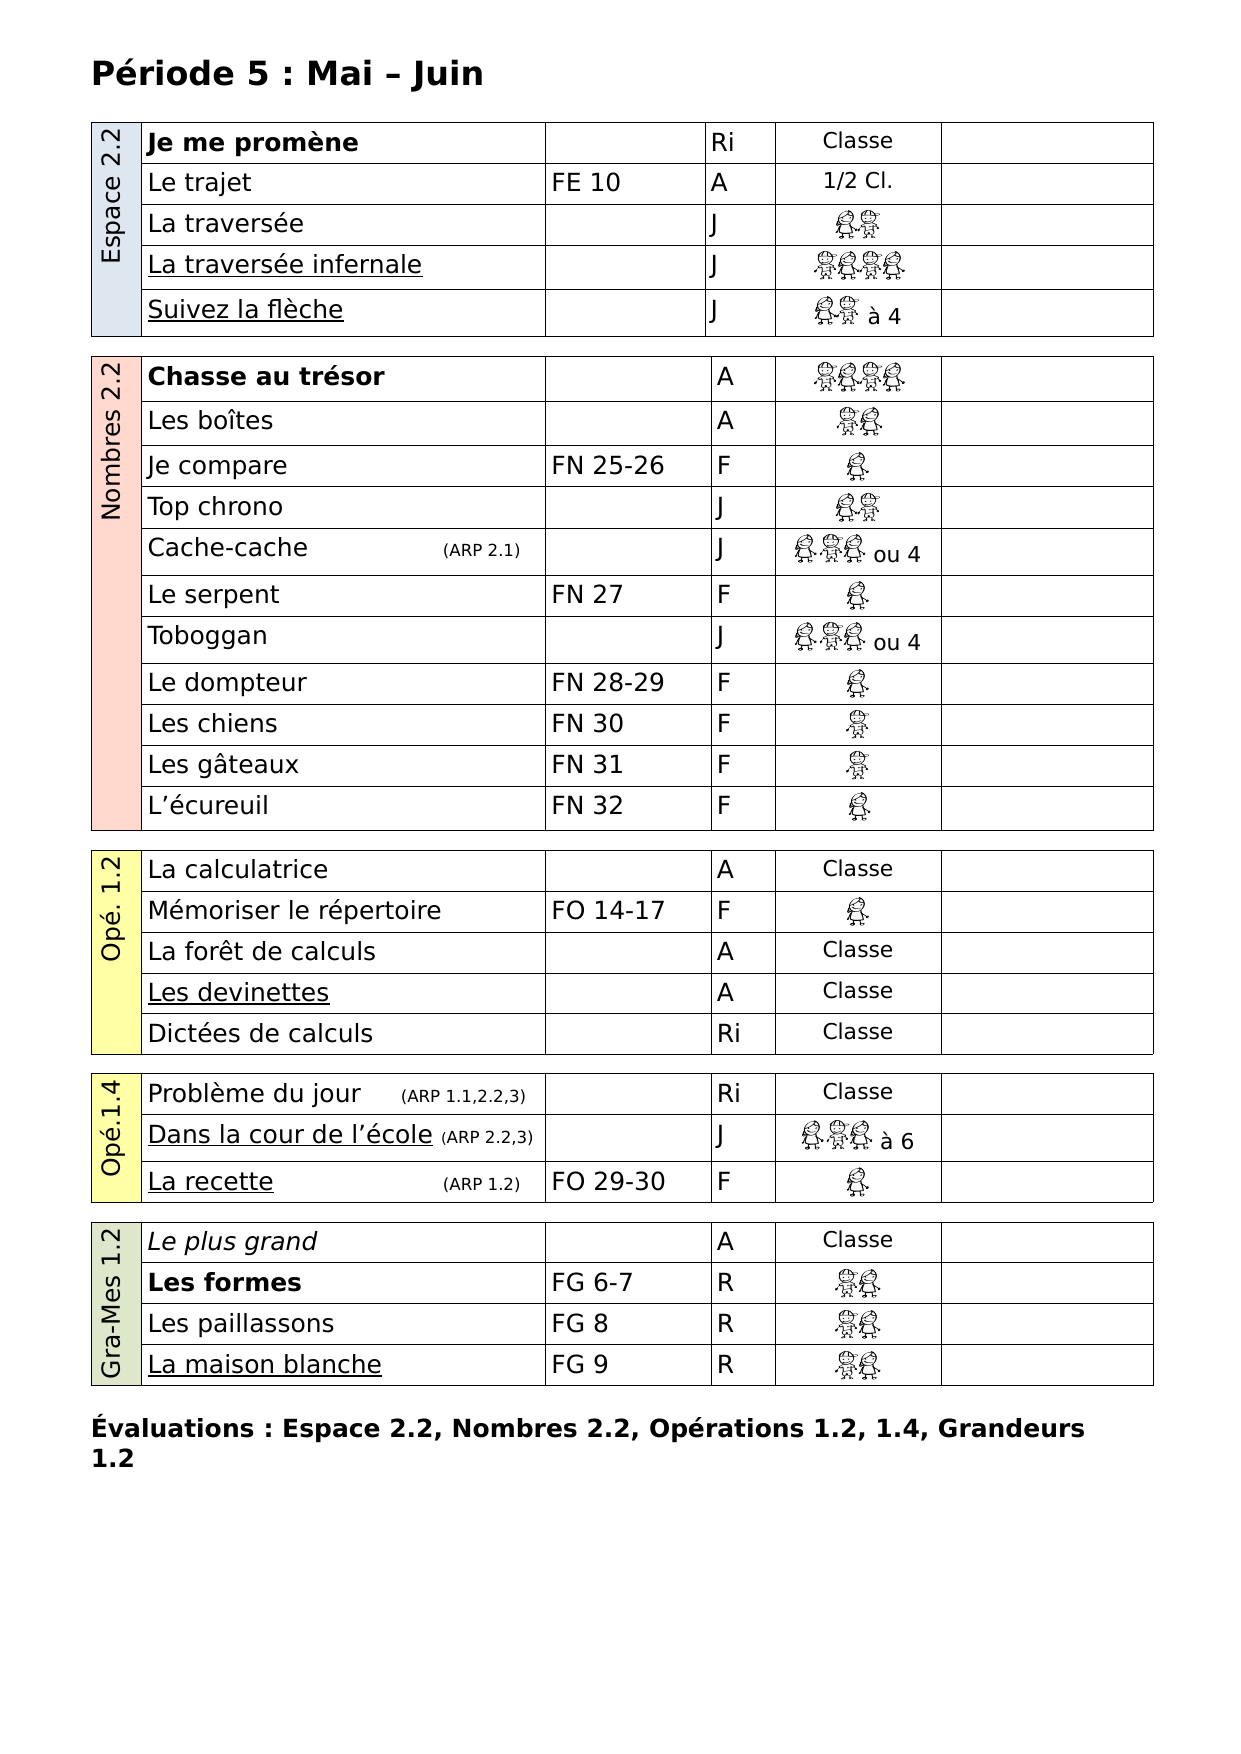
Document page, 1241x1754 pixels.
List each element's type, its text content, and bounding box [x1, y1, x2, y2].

table_header Gra-Mes 1.2 [92, 1223, 141, 1385]
picture [846, 668, 869, 698]
picture [814, 295, 860, 325]
table_cell Classe [776, 974, 941, 1013]
table_cell A [706, 164, 775, 203]
table_cell [942, 1115, 1153, 1161]
picture [814, 250, 905, 280]
table_header [942, 851, 1153, 891]
picture [801, 1120, 824, 1150]
table_cell R [712, 1263, 775, 1303]
table_header A [712, 851, 775, 891]
table_header Nombres 2.2 [92, 357, 141, 830]
table_cell [942, 746, 1153, 786]
picture [794, 621, 817, 651]
table_cell [942, 246, 1153, 289]
text Évaluations : Espace 2.2, Nombres 2.2, Opérations 1.2, 1.4, Grandeurs 1.2 [91, 1415, 1123, 1473]
table_header [546, 123, 705, 163]
table_cell F [712, 705, 775, 744]
table_cell J [712, 529, 775, 574]
table_cell [942, 1345, 1153, 1385]
table_header Classe [776, 123, 941, 163]
table_cell Le serpent [142, 576, 545, 616]
picture [835, 1309, 881, 1339]
table_cell [942, 664, 1153, 703]
table_cell [942, 892, 1153, 932]
table_cell Les boîtes [142, 402, 545, 445]
picture [826, 1120, 873, 1150]
table_cell [942, 205, 1153, 244]
table_cell [546, 1115, 711, 1161]
table_header Je me promène [142, 123, 545, 163]
table_header Le plus grand [142, 1223, 545, 1262]
table_cell [942, 164, 1153, 203]
table_cell J [706, 290, 775, 336]
table_cell Ri [712, 1014, 775, 1054]
table_cell Les formes [142, 1263, 545, 1303]
table_cell [546, 487, 711, 527]
table_cell [546, 974, 711, 1013]
table_cell [776, 1304, 941, 1344]
picture [835, 1350, 881, 1380]
table_cell [942, 529, 1153, 574]
table_header [776, 357, 941, 401]
table_header A [712, 357, 775, 401]
table_cell [776, 892, 941, 932]
table_cell FG 6-7 [546, 1263, 711, 1303]
table_cell Top chrono [142, 487, 545, 527]
table_cell F [712, 446, 775, 486]
table_cell Toboggan [142, 617, 545, 662]
picture [794, 533, 817, 563]
table_cell Cache-cache (ARP 2.1) [142, 529, 545, 574]
table_cell FG 8 [546, 1304, 711, 1344]
picture [846, 709, 870, 739]
table_cell [546, 290, 705, 336]
table_cell R [712, 1345, 775, 1385]
table_cell [776, 664, 941, 703]
table_header A [712, 1223, 775, 1262]
table_cell FN 25-26 [546, 446, 711, 486]
table_cell Les gâteaux [142, 746, 545, 786]
table_header La calculatrice [142, 851, 545, 891]
table_cell [942, 705, 1153, 744]
table_cell Suivez la flèche [142, 290, 545, 336]
table_header [546, 1074, 711, 1114]
table_header Classe [776, 1074, 941, 1114]
table_cell [942, 290, 1153, 336]
table_cell F [712, 892, 775, 932]
table_cell FO 14-17 [546, 892, 711, 932]
table_cell J [706, 246, 775, 289]
picture [846, 750, 870, 780]
table_cell [942, 787, 1153, 830]
table_cell La traversée [142, 205, 545, 244]
table_header [546, 851, 711, 891]
table_cell [546, 402, 711, 445]
table_cell F [712, 1162, 775, 1202]
table_cell ou 4 [776, 529, 941, 574]
table_header Classe [776, 1223, 941, 1262]
table_cell [942, 1263, 1153, 1303]
table_cell Dictées de calculs [142, 1014, 545, 1054]
table_cell J [706, 205, 775, 244]
table_cell [776, 787, 941, 830]
picture [820, 533, 866, 563]
table_cell [776, 1162, 941, 1202]
table_cell [942, 974, 1153, 1013]
table_cell F [712, 664, 775, 703]
table_header [942, 1074, 1153, 1114]
picture [836, 406, 883, 436]
table_header Classe [776, 851, 941, 891]
table_header Opé.1.4 [92, 1074, 141, 1202]
table_cell ou 4 [776, 617, 941, 662]
table_cell [942, 617, 1153, 662]
table_cell [546, 205, 705, 244]
table_cell Les chiens [142, 705, 545, 744]
table_cell [776, 576, 941, 616]
table_cell [546, 933, 711, 972]
table_cell J [712, 617, 775, 662]
table_header [546, 1223, 711, 1262]
table_cell FN 28-29 [546, 664, 711, 703]
table_header Chasse au trésor [142, 357, 545, 401]
table_header [546, 357, 711, 401]
table_cell La traversée infernale [142, 246, 545, 289]
table_header [942, 1223, 1153, 1262]
picture [835, 1268, 881, 1298]
picture [814, 361, 905, 392]
table_cell L’écureuil [142, 787, 545, 830]
table_cell FN 27 [546, 576, 711, 616]
table_cell [546, 1014, 711, 1054]
table_cell FN 32 [546, 787, 711, 830]
table_cell F [712, 576, 775, 616]
table_cell La recette (ARP 1.2) [142, 1162, 545, 1202]
table_cell [942, 576, 1153, 616]
table_cell [776, 746, 941, 786]
text Période 5 : Mai – Juin [91, 54, 1123, 93]
picture [846, 580, 869, 610]
table_cell FG 9 [546, 1345, 711, 1385]
table_cell [546, 529, 711, 574]
table_cell [776, 446, 941, 486]
table_cell [776, 1345, 941, 1385]
table_cell Je compare [142, 446, 545, 486]
table_cell [776, 1263, 941, 1303]
table_header Problème du jour (ARP 1.1,2.2,3) [142, 1074, 545, 1114]
table_cell [942, 487, 1153, 527]
picture [846, 1166, 869, 1197]
table_cell [546, 617, 711, 662]
table_cell [776, 402, 941, 445]
table_cell Mémoriser le répertoire [142, 892, 545, 932]
table_cell [942, 1304, 1153, 1344]
table_header [942, 123, 1153, 163]
table_cell [546, 246, 705, 289]
picture [835, 209, 881, 239]
table_cell [942, 1162, 1153, 1202]
picture [846, 896, 869, 926]
picture [820, 621, 866, 651]
table_header Ri [706, 123, 775, 163]
table_header Opé. 1.2 [92, 851, 141, 1054]
table_cell FO 29-30 [546, 1162, 711, 1202]
table_cell FE 10 [546, 164, 705, 203]
table_cell [776, 205, 941, 244]
table_cell 1/2 Cl. [776, 164, 941, 203]
table_cell A [712, 402, 775, 445]
table_cell Le dompteur [142, 664, 545, 703]
table_cell [942, 1014, 1153, 1054]
picture [846, 451, 869, 481]
table_cell [776, 487, 941, 527]
table_cell Les paillassons [142, 1304, 545, 1344]
table_cell J [712, 487, 775, 527]
table_cell J [712, 1115, 775, 1161]
table_cell [776, 246, 941, 289]
table_cell Les devinettes [142, 974, 545, 1013]
table_cell A [712, 933, 775, 972]
table_cell La maison blanche [142, 1345, 545, 1385]
table_cell à 6 [776, 1115, 941, 1161]
table_cell [942, 446, 1153, 486]
table_cell [776, 705, 941, 744]
table_cell [942, 933, 1153, 972]
table_cell Classe [776, 933, 941, 972]
table_header Ri [712, 1074, 775, 1114]
table_cell Dans la cour de l’école (ARP 2.2,3) [142, 1115, 545, 1161]
table_header [942, 357, 1153, 401]
picture [848, 791, 871, 821]
table_cell Le trajet [142, 164, 545, 203]
table_cell FN 31 [546, 746, 711, 786]
table_cell Classe [776, 1014, 941, 1054]
table_cell F [712, 787, 775, 830]
table_cell [942, 402, 1153, 445]
table_cell A [712, 974, 775, 1013]
table_header Espace 2.2 [92, 123, 141, 336]
picture [835, 492, 881, 522]
table_cell F [712, 746, 775, 786]
table_cell R [712, 1304, 775, 1344]
table_cell La forêt de calculs [142, 933, 545, 972]
table_cell FN 30 [546, 705, 711, 744]
table_cell à 4 [776, 290, 941, 336]
